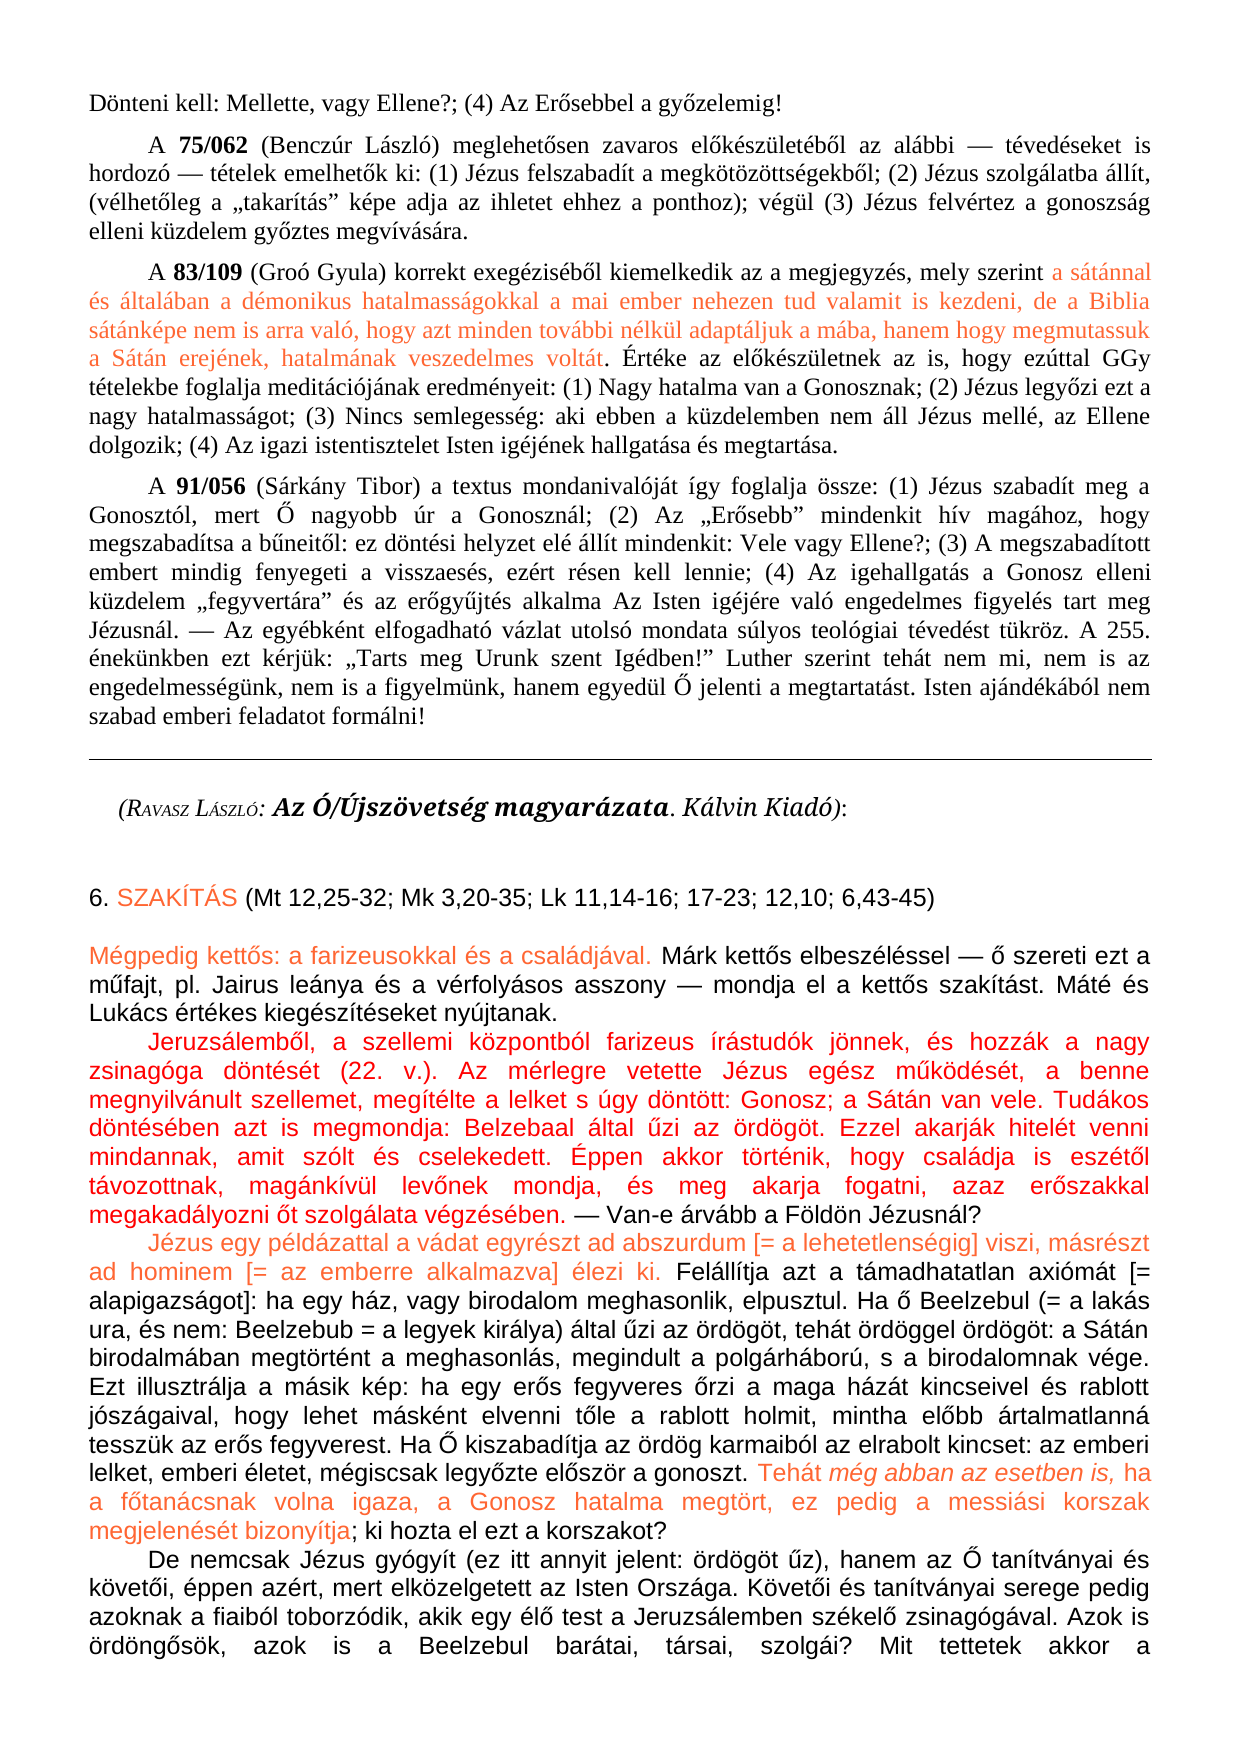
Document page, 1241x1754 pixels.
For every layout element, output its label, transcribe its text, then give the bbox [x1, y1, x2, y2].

text Dönteni kell: Mellette, vagy Ellene?; (4) Az Erősebbel a győzelemig! [88, 88, 1152, 117]
text Mégpedig kettős: a farizeusokkal és a családjával. Márk kettős elbeszéléssel — ő szereti ezt a műfajt, pl. Jairus leánya és a vérfolyásos asszony — mondja el a kettős szakítást. Máté és Lukács értékes kiegészítéseket nyújtanak. [88, 941, 1152, 1027]
text (Ravasz László: Az Ó/Újszövetség magyarázata. Kálvin Kiadó): [88, 760, 1152, 853]
text 6. SZAKÍTÁS (Mt 12,25-32; Mk 3,20-35; Lk 11,14-16; 17-23; 12,10; 6,43-45) [88, 883, 1152, 911]
text Jeruzsálemből, a szellemi központból farizeus írástudók jönnek, és hozzák a nagy zsinagóga döntését (22. v.). Az mérlegre vetette Jézus egész működését, a benne megnyilvánult szellemet, megítélte a lelket s úgy döntött: Gonosz; a Sátán van vele. Tudákos döntésében azt is megmondja: Belzebaal által űzi az ördögöt. Ezzel akarják hitelét venni mindannak, amit szólt és cselekedett. Éppen akkor történik, hogy családja is eszétől távozottnak, magánkívül levőnek mondja, és meg akarja fogatni, azaz erőszakkal megakadályozni őt szolgálata végzésében. — Van‑e árvább a Földön Jézusnál? [88, 1027, 1152, 1228]
text A 83/109 (Groó Gyula) korrekt exegéziséből kiemelkedik az a megjegyzés, mely szerint a sátánnal és általában a démonikus hatalmasságokkal a mai ember nehezen tud valamit is kezdeni, de a Biblia sátánképe nem is arra való, hogy azt minden további nélkül adaptáljuk a mába, hanem hogy megmutassuk a Sátán erejének, hatalmának veszedelmes voltát. Értéke az előkészületnek az is, hogy ezúttal GGy tételekbe foglalja meditációjának eredményeit: (1) Nagy hatalma van a Gonosznak; (2) Jézus legyőzi ezt a nagy hatalmasságot; (3) Nincs semlegesség: aki ebben a küzdelemben nem áll Jézus mellé, az Ellene dolgozik; (4) Az igazi istentisztelet Isten igéjének hallgatása és megtartása. [88, 257, 1152, 458]
text A 75/062 (Benczúr László) meglehetősen zavaros előkészületéből az alábbi — tévedéseket is hordozó — tételek emelhetők ki: (1) Jézus felszabadít a megkötözöttségekből; (2) Jézus szolgálatba állít, (vélhetőleg a „takarítás” képe adja az ihletet ehhez a ponthoz); végül (3) Jézus felvértez a gonoszság elleni küzdelem győztes megvívására. [88, 130, 1152, 245]
text De nemcsak Jézus gyógyít (ez itt annyit jelent: ördögöt űz), hanem az Ő tanítványai és követői, éppen azért, mert elközelgetett az Isten Országa. Követői és tanítványai serege pedig azoknak a fiaiból toborzódik, akik egy élő test a Jeruzsálemben székelő zsinagógával. Azok is ördöngősök, azok is a Beelzebul barátai, társai, szolgái? Mit tettetek akkor a [88, 1545, 1152, 1660]
text Jézus egy példázattal a vádat egyrészt ad abszurdum [= a lehetetlenségig] viszi, másrészt ad hominem [= az emberre alkalmazva] élezi ki. Felállítja azt a támadhatatlan axiómát [= alapigazságot]: ha egy ház, vagy birodalom meghasonlik, elpusztul. Ha ő Beelzebul (= a lakás ura, és nem: Beelzebub = a legyek királya) által űzi az ördögöt, tehát ördöggel ördögöt: a Sátán birodalmában megtörtént a meghasonlás, megindult a polgárháború, s a birodalomnak vége. Ezt illusztrálja a másik kép: ha egy erős fegyveres őrzi a maga házát kincseivel és rablott jószágaival, hogy lehet másként elvenni tőle a rablott holmit, mintha előbb ártalmatlanná tesszük az erős fegyverest. Ha Ő kiszabadítja az ördög karmaiból az elrabolt kincset: az emberi lelket, emberi életet, mégiscsak legyőzte először a gonoszt. Tehát még abban az esetben is, ha a főtanácsnak volna igaza, a Gonosz hatalma megtört, ez pedig a messiási korszak megjelenését bizonyítja; ki hozta el ezt a korszakot? [88, 1228, 1152, 1545]
text A 91/056 (Sárkány Tibor) a textus mondanivalóját így foglalja össze: (1) Jézus szabadít meg a Gonosztól, mert Ő nagyobb úr a Gonosznál; (2) Az „Erősebb” mindenkit hív magához, hogy megszabadítsa a bűneitől: ez döntési helyzet elé állít mindenkit: Vele vagy Ellene?; (3) A megszabadított embert mindig fenyegeti a visszaesés, ezért résen kell lennie; (4) Az igehallgatás a Gonosz elleni küzdelem „fegyvertára” és az erőgyűjtés alkalma Az Isten igéjére való engedelmes figyelés tart meg Jézusnál. — Az egyébként elfogadható vázlat utolsó mondata súlyos teológiai tévedést tükröz. A 255. énekünkben ezt kérjük: „Tarts meg Urunk szent Igédben!” Luther szerint tehát nem mi, nem is az engedelmességünk, nem is a figyelmünk, hanem egyedül Ő jelenti a megtartatást. Isten ajándékából nem szabad emberi feladatot formálni! [88, 471, 1152, 730]
